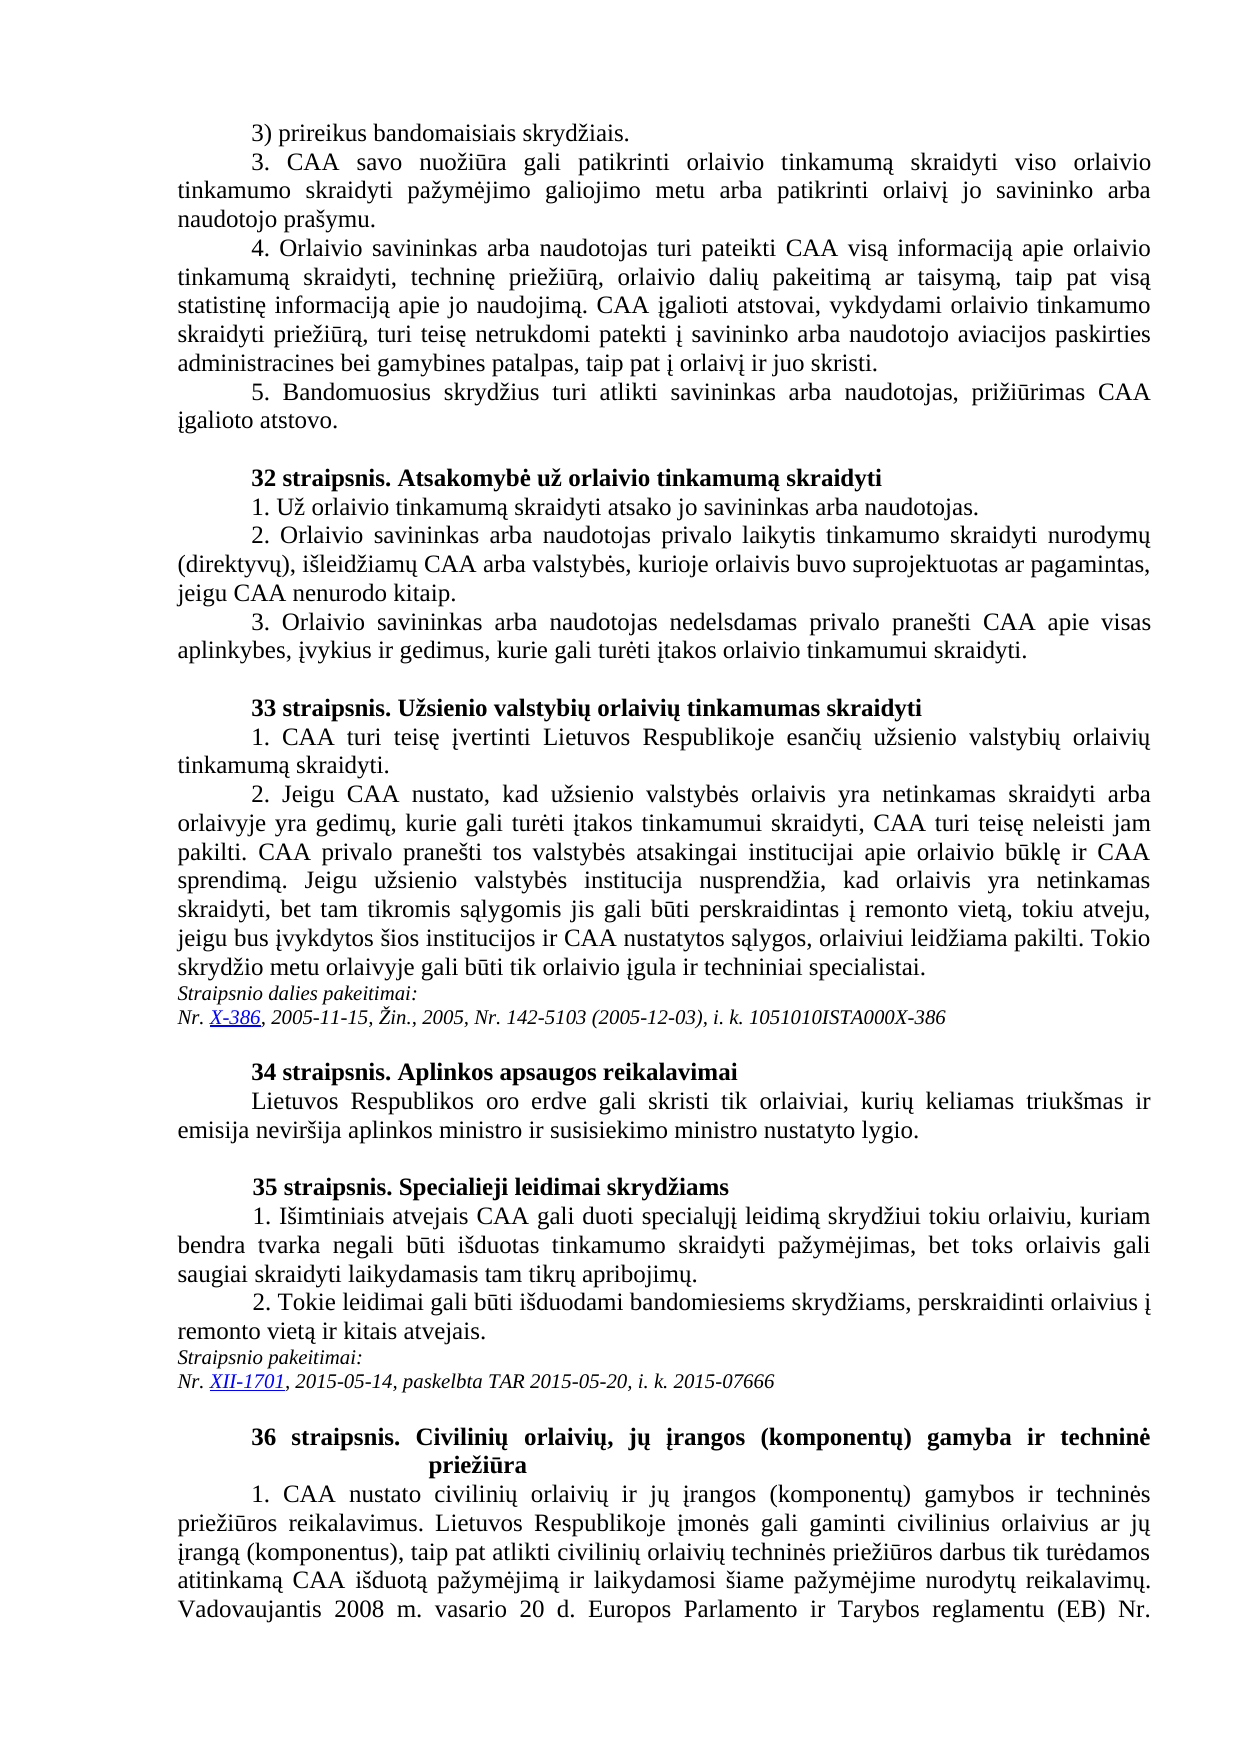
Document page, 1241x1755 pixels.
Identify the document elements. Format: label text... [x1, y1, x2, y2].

text 1. CAA turi teisę įvertinti Lietuvos Respublikoje esančių užsienio valstybių orlaivių tinkamumą skraidyti. [177, 722, 1152, 779]
text Nr. X-386, 2005-11-15, Žin., 2005, Nr. 142-5103 (2005-12-03), i. k. 1051010ISTA000X-386 [177, 1005, 1152, 1029]
text 3. CAA savo nuožiūra gali patikrinti orlaivio tinkamumą skraidyti viso orlaivio tinkamumo skraidyti pažymėjimo galiojimo metu arba patikrinti orlaivį jo savininko arba naudotojo prašymu. [177, 147, 1152, 233]
text 3. Orlaivio savininkas arba naudotojas nedelsdamas privalo pranešti CAA apie visas aplinkybes, įvykius ir gedimus, kurie gali turėti įtakos orlaivio tinkamumui skraidyti. [177, 607, 1152, 664]
text 2. Jeigu CAA nustato, kad užsienio valstybės orlaivis yra netinkamas skraidyti arba orlaivyje yra gedimų, kurie gali turėti įtakos tinkamumui skraidyti, CAA turi teisę neleisti jam pakilti. CAA privalo pranešti tos valstybės atsakingai institucijai apie orlaivio būklę ir CAA sprendimą. Jeigu užsienio valstybės institucija nusprendžia, kad orlaivis yra netinkamas skraidyti, bet tam tikromis sąlygomis jis gali būti perskraidintas į remonto vietą, tokiu atveju, jeigu bus įvykdytos šios institucijos ir CAA nustatytos sąlygos, orlaiviui leidžiama pakilti. Tokio skrydžio metu orlaivyje gali būti tik orlaivio įgula ir techniniai specialistai. [177, 779, 1152, 981]
text 35 straipsnis. Specialieji leidimai skrydžiams [177, 1172, 1152, 1201]
text 5. Bandomuosius skrydžius turi atlikti savininkas arba naudotojas, prižiūrimas CAA įgalioto atstovo. [177, 377, 1152, 434]
text 2. Tokie leidimai gali būti išduodami bandomiesiems skrydžiams, perskraidinti orlaivius į remonto vietą ir kitais atvejais. [177, 1287, 1152, 1345]
text 36 straipsnis. Civilinių orlaivių, jų įrangos (komponentų) gamyba ir techninė priežiūra [251, 1422, 1152, 1479]
text 1. Už orlaivio tinkamumą skraidyti atsako jo savininkas arba naudotojas. [177, 492, 1152, 521]
text 3) prireikus bandomaisiais skrydžiais. [177, 118, 1152, 147]
text 34 straipsnis. Aplinkos apsaugos reikalavimai [177, 1057, 1152, 1086]
text 4. Orlaivio savininkas arba naudotojas turi pateikti CAA visą informaciją apie orlaivio tinkamumą skraidyti, techninę priežiūrą, orlaivio dalių pakeitimą ar taisymą, taip pat visą statistinę informaciją apie jo naudojimą. CAA įgalioti atstovai, vykdydami orlaivio tinkamumo skraidyti priežiūrą, turi teisę netrukdomi patekti į savininko arba naudotojo aviacijos paskirties administracines bei gamybines patalpas, taip pat į orlaivį ir juo skristi. [177, 233, 1152, 377]
text Straipsnio dalies pakeitimai: [177, 981, 1152, 1005]
text Nr. XII-1701, 2015-05-14, paskelbta TAR 2015-05-20, i. k. 2015-07666 [177, 1369, 1152, 1393]
text Straipsnio pakeitimai: [177, 1345, 1152, 1369]
text Lietuvos Respublikos oro erdve gali skristi tik orlaiviai, kurių keliamas triukšmas ir emisija neviršija aplinkos ministro ir susisiekimo ministro nustatyto lygio. [177, 1086, 1152, 1144]
text 1. CAA nustato civilinių orlaivių ir jų įrangos (komponentų) gamybos ir techninės priežiūros reikalavimus. Lietuvos Respublikoje įmonės gali gaminti civilinius orlaivius ar jų įrangą (komponentus), taip pat atlikti civilinių orlaivių techninės priežiūros darbus tik turėdamos atitinkamą CAA išduotą pažymėjimą ir laikydamosi šiame pažymėjime nurodytų reikalavimų. Vadovaujantis 2008 m. vasario 20 d. Europos Parlamento ir Tarybos reglamentu (EB) Nr. [177, 1479, 1152, 1623]
text 33 straipsnis. Užsienio valstybių orlaivių tinkamumas skraidyti [177, 693, 1152, 722]
text 1. Išimtiniais atvejais CAA gali duoti specialųjį leidimą skrydžiui tokiu orlaiviu, kuriam bendra tvarka negali būti išduotas tinkamumo skraidyti pažymėjimas, bet toks orlaivis gali saugiai skraidyti laikydamasis tam tikrų apribojimų. [177, 1201, 1152, 1287]
text 32 straipsnis. Atsakomybė už orlaivio tinkamumą skraidyti [177, 463, 1152, 492]
text 2. Orlaivio savininkas arba naudotojas privalo laikytis tinkamumo skraidyti nurodymų (direktyvų), išleidžiamų CAA arba valstybės, kurioje orlaivis buvo suprojektuotas ar pagamintas, jeigu CAA nenurodo kitaip. [177, 521, 1152, 607]
